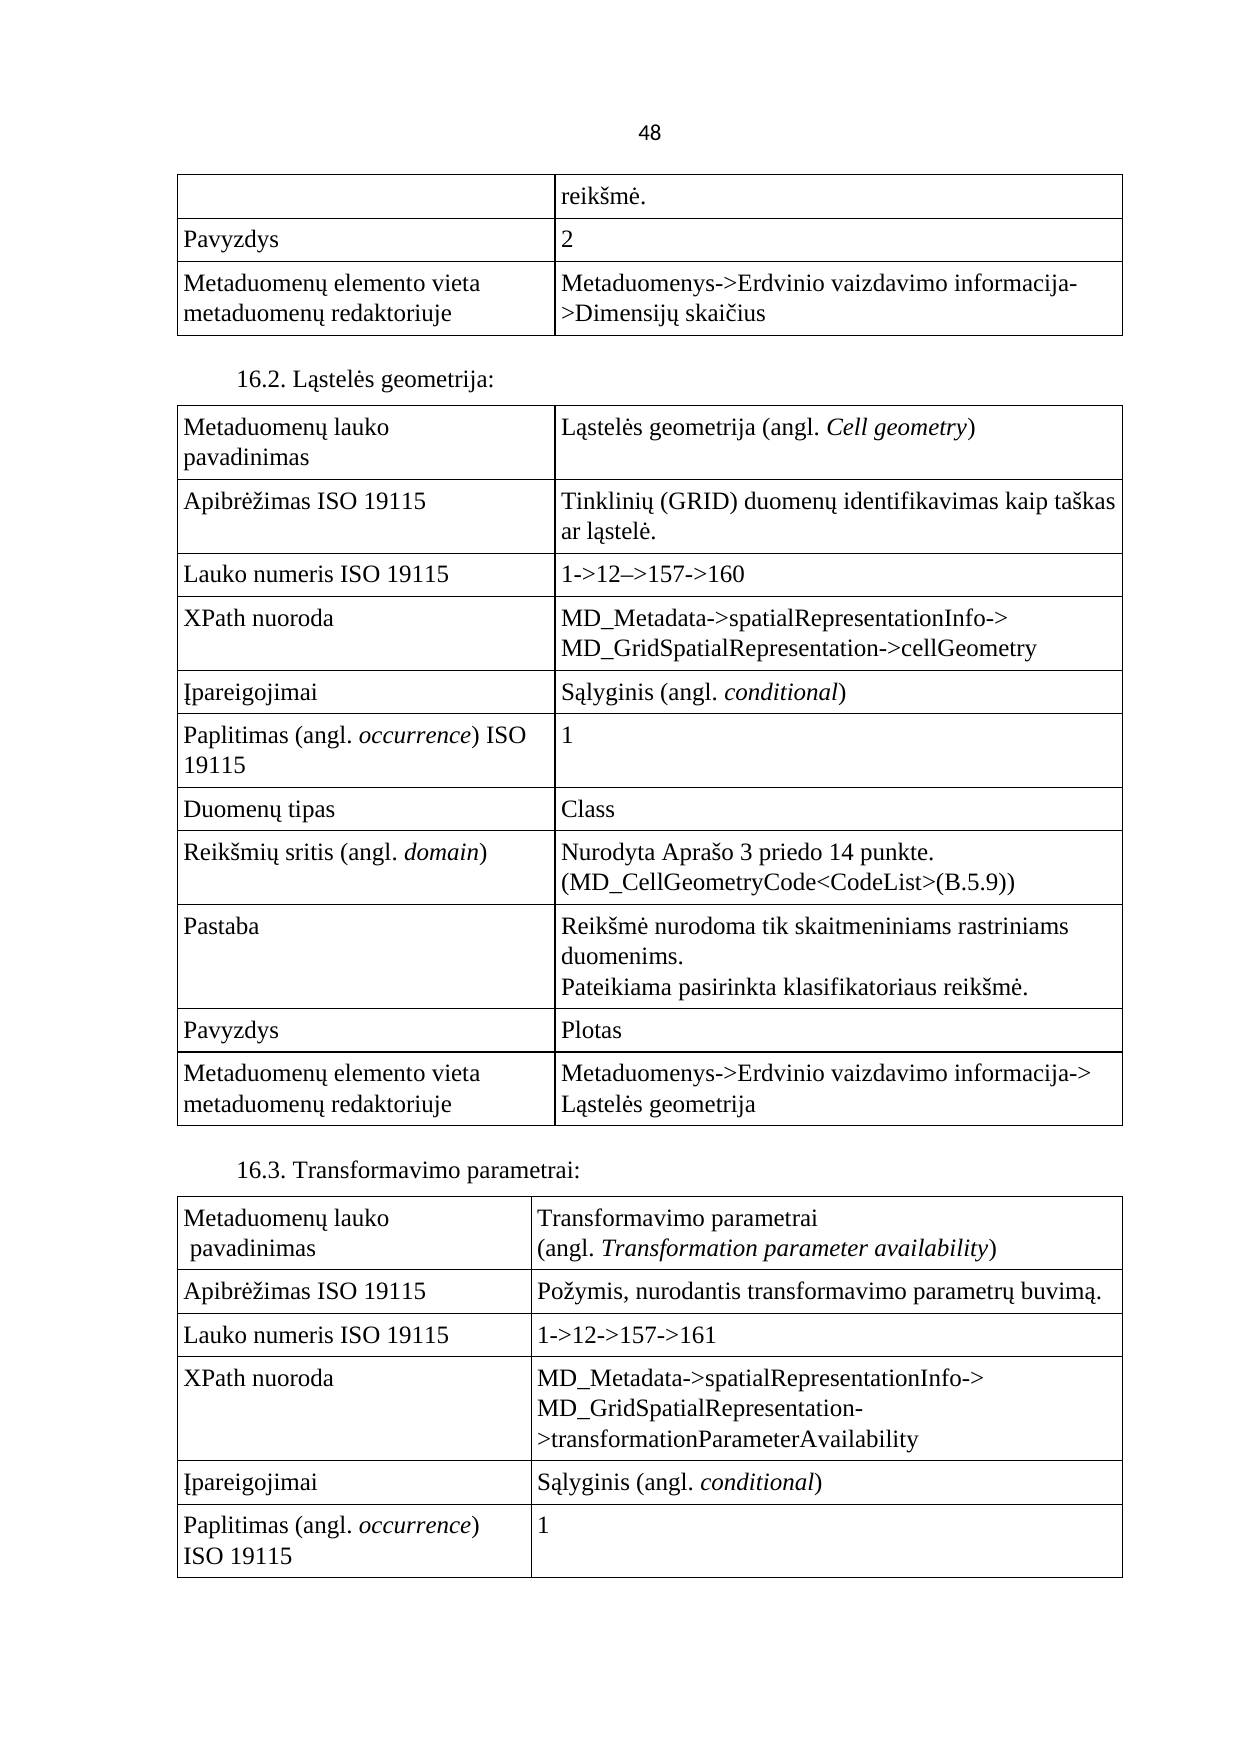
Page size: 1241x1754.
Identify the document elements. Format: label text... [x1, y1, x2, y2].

table_cell Tinklinių (GRID) duomenų identifikavimas kaip taškas ar ląstelė. [556, 480, 1122, 553]
table_cell Plotas [556, 1009, 1122, 1051]
table_cell Lauko numeris ISO 19115 [178, 1314, 531, 1356]
table_cell Paplitimas (angl. occurrence) ISO 19115 [178, 714, 554, 787]
text 16.3. Transformavimo parametrai: [177, 1155, 1122, 1184]
table_cell 1->12->157->161 [532, 1314, 1122, 1356]
table_header Transformavimo parametrai (angl. Transformation parameter availability) [532, 1197, 1122, 1269]
table_cell MD_Metadata->spatialRepresentationInfo-> MD_GridSpatialRepresentation->transformationParameterAvailability [532, 1357, 1122, 1460]
table_cell reikšmė. [556, 175, 1122, 217]
table_cell Pavyzdys [178, 1009, 554, 1051]
table_cell Class [556, 788, 1122, 830]
table_cell Įpareigojimai [178, 671, 554, 713]
table_cell Metaduomenų elemento vieta metaduomenų redaktoriuje [178, 1053, 554, 1125]
table_cell Reikšmė nurodoma tik skaitmeniniams rastriniams duomenims. Pateikiama pasirinkta klasifikatoriaus reikšmė. [556, 905, 1122, 1008]
table_cell Sąlyginis (angl. conditional) [556, 671, 1122, 713]
table_cell Metaduomenys->Erdvinio vaizdavimo informacija->Dimensijų skaičius [556, 262, 1122, 334]
table_cell Nurodyta Aprašo 3 priedo 14 punkte. (MD_CellGeometryCode<CodeList>(B.5.9)) [556, 831, 1122, 904]
table_cell MD_Metadata->spatialRepresentationInfo-> MD_GridSpatialRepresentation->cellGeometry [556, 597, 1122, 670]
table_cell Įpareigojimai [178, 1461, 531, 1503]
table_cell 1 [532, 1505, 1122, 1577]
table_cell Sąlyginis (angl. conditional) [532, 1461, 1122, 1503]
table_header Ląstelės geometrija (angl. Cell geometry) [556, 406, 1122, 479]
table_header Metaduomenų lauko pavadinimas [178, 1197, 531, 1269]
table_cell Apibrėžimas ISO 19115 [178, 1270, 531, 1313]
table_cell Metaduomenys->Erdvinio vaizdavimo informacija-> Ląstelės geometrija [556, 1053, 1122, 1125]
text 16.2. Ląstelės geometrija: [177, 364, 1122, 393]
table_cell Metaduomenų elemento vieta metaduomenų redaktoriuje [178, 262, 554, 334]
table_cell XPath nuoroda [178, 597, 554, 670]
table_cell 2 [556, 219, 1122, 261]
table_cell Apibrėžimas ISO 19115 [178, 480, 554, 553]
table_cell 1->12–>157->160 [556, 554, 1122, 596]
table_header Metaduomenų lauko pavadinimas [178, 406, 554, 479]
table_cell [178, 175, 554, 217]
table_cell Paplitimas (angl. occurrence) ISO 19115 [178, 1505, 531, 1577]
table_cell XPath nuoroda [178, 1357, 531, 1460]
table_cell Duomenų tipas [178, 788, 554, 830]
table_cell Lauko numeris ISO 19115 [178, 554, 554, 596]
table_cell 1 [556, 714, 1122, 787]
table_cell Pastaba [178, 905, 554, 1008]
table_cell Pavyzdys [178, 219, 554, 261]
table_cell Reikšmių sritis (angl. domain) [178, 831, 554, 904]
table_cell Požymis, nurodantis transformavimo parametrų buvimą. [532, 1270, 1122, 1313]
